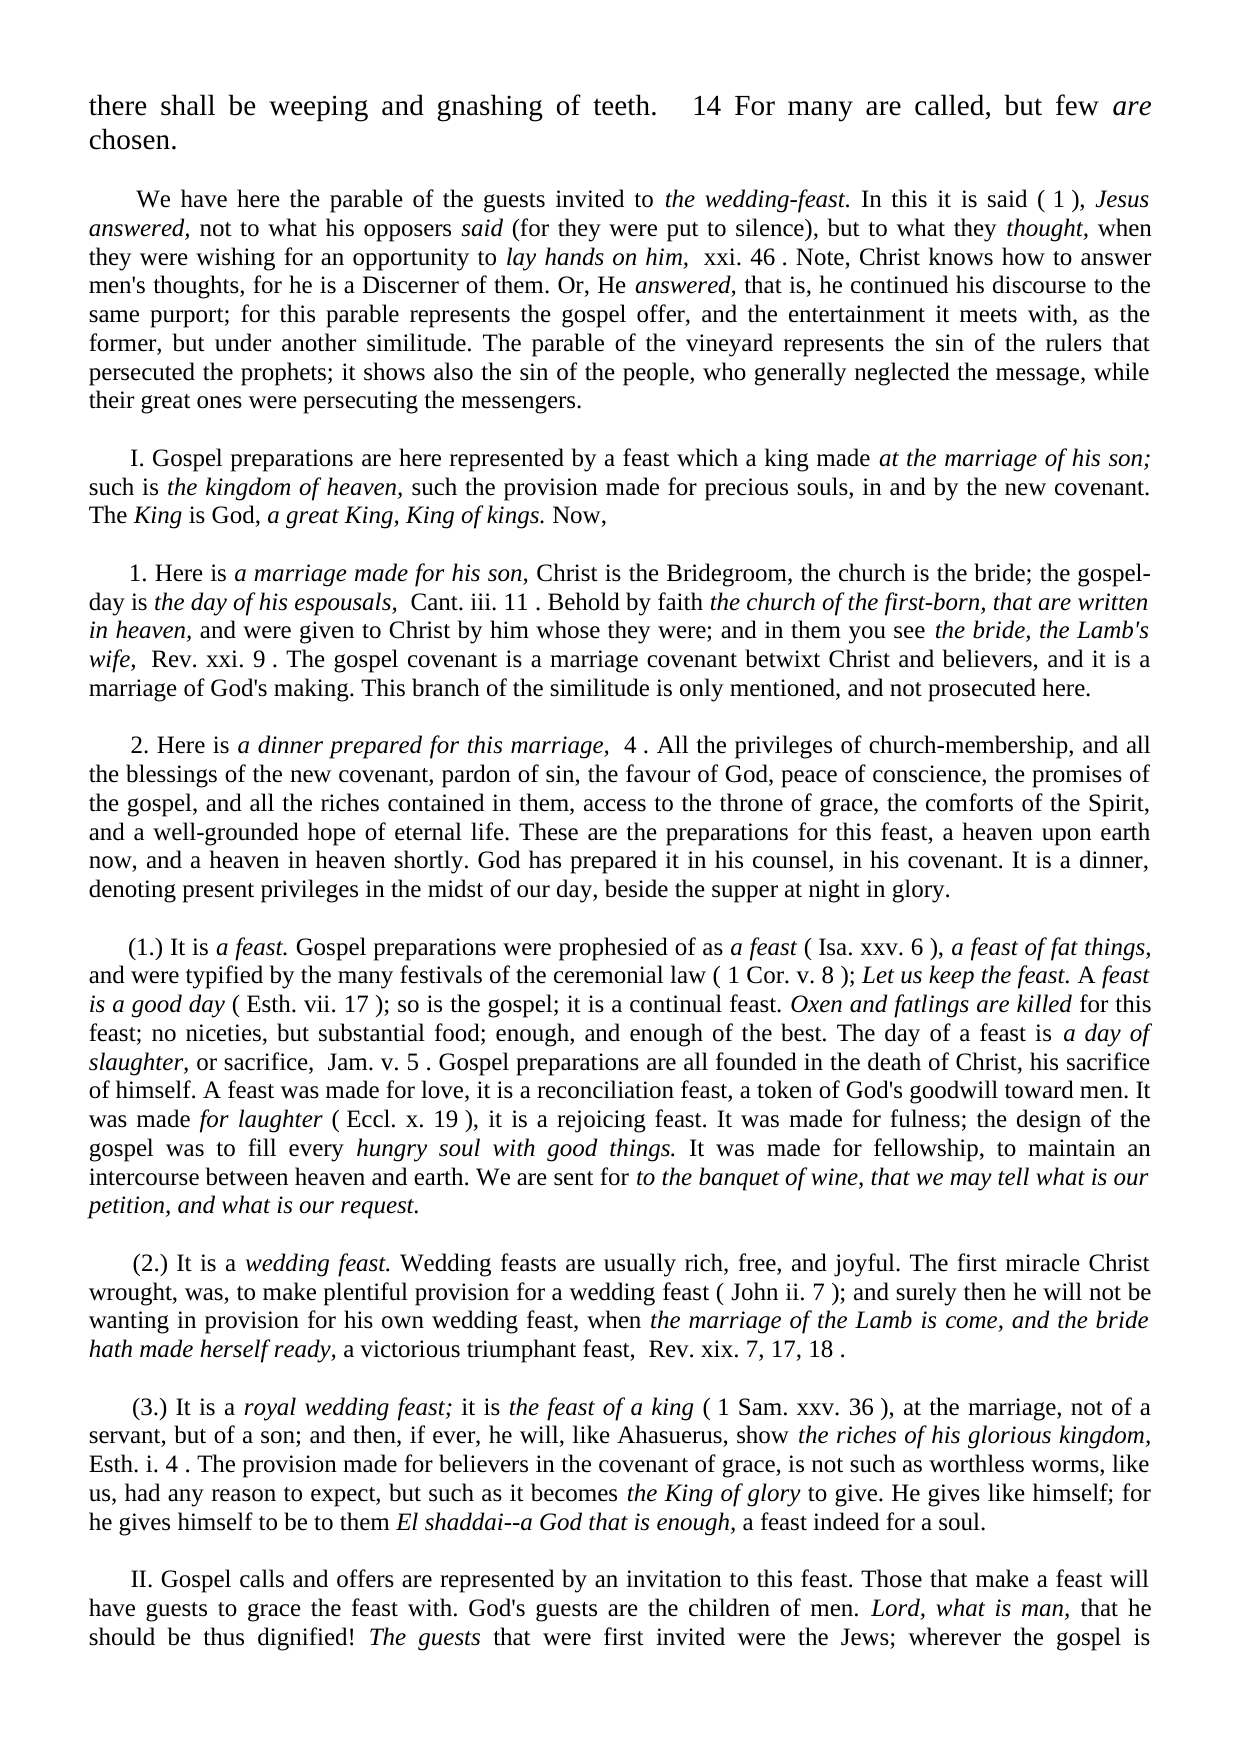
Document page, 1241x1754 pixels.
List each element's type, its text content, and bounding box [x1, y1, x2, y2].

text there shall be weeping and gnashing of teeth. 14 For many are called, but few are chosen. We have here the parable of the guests invited to the wedding-feast. In this it is said ( 1 ), Jesus answered, not to what his opposers said (for they were put to silence), but to what they thought, when they were wishing for an opportunity to lay hands on him, xxi. 46 . Note, Christ knows how to answer men's thoughts, for he is a Discerner of them. Or, He answered, that is, he continued his discourse to the same purport; for this parable represents the gospel offer, and the entertainment it meets with, as the former, but under another similitude. The parable of the vineyard represents the sin of the rulers that persecuted the prophets; it shows also the sin of the people, who generally neglected the message, while their great ones were persecuting the messengers. I. Gospel preparations are here represented by a feast which a king made at the marriage of his son; such is the kingdom of heaven, such the provision made for precious souls, in and by the new covenant. The King is God, a great King, King of kings. Now, 1. Here is a marriage made for his son, Christ is the Bridegroom, the church is the bride; the gospel-day is the day of his espousals, Cant. iii. 11 . Behold by faith the church of the first-born, that are written in heaven, and were given to Christ by him whose they were; and in them you see the bride, the Lamb's wife, Rev. xxi. 9 . The gospel covenant is a marriage covenant betwixt Christ and believers, and it is a marriage of God's making. This branch of the similitude is only mentioned, and not prosecuted here. 2. Here is a dinner prepared for this marriage, 4 . All the privileges of church-membership, and all the blessings of the new covenant, pardon of sin, the favour of God, peace of conscience, the promises of the gospel, and all the riches contained in them, access to the throne of grace, the comforts of the Spirit, and a well-grounded hope of eternal life. These are the preparations for this feast, a heaven upon earth now, and a heaven in heaven shortly. God has prepared it in his counsel, in his covenant. It is a dinner, denoting present privileges in the midst of our day, beside the supper at night in glory. (1.) It is a feast. Gospel preparations were prophesied of as a feast ( Isa. xxv. 6 ), a feast of fat things, and were typified by the many festivals of the ceremonial law ( 1 Cor. v. 8 ); Let us keep the feast. A feast is a good day ( Esth. vii. 17 ); so is the gospel; it is a continual feast. Oxen and fatlings are killed for this feast; no niceties, but substantial food; enough, and enough of the best. The day of a feast is a day of slaughter, or sacrifice, Jam. v. 5 . Gospel preparations are all founded in the death of Christ, his sacrifice of himself. A feast was made for love, it is a reconciliation feast, a token of God's goodwill toward men. It was made for laughter ( Eccl. x. 19 ), it is a rejoicing feast. It was made for fulness; the design of the gospel was to fill every hungry soul with good things. It was made for fellowship, to maintain an intercourse between heaven and earth. We are sent for to the banquet of wine, that we may tell what is our petition, and what is our request. (2.) It is a wedding feast. Wedding feasts are usually rich, free, and joyful. The first miracle Christ wrought, was, to make plentiful provision for a wedding feast ( John ii. 7 ); and surely then he will not be wanting in provision for his own wedding feast, when the marriage of the Lamb is come, and the bride hath made herself ready, a victorious triumphant feast, Rev. xix. 7, 17, 18 . (3.) It is a royal wedding feast; it is the feast of a king ( 1 Sam. xxv. 36 ), at the marriage, not of a servant, but of a son; and then, if ever, he will, like Ahasuerus, show the riches of his glorious kingdom, Esth. i. 4 . The provision made for believers in the covenant of grace, is not such as worthless worms, like us, had any reason to expect, but such as it becomes the King of glory to give. He gives like himself; for he gives himself to be to them El shaddai--a God that is enough, a feast indeed for a soul. II. Gospel calls and offers are represented by an invitation to this feast. Those that make a feast will have guests to grace the feast with. God's guests are the children of men. Lord, what is man, that he should be thus dignified! The guests that were first invited were the Jews; wherever the gospel is [88, 88, 1152, 1651]
